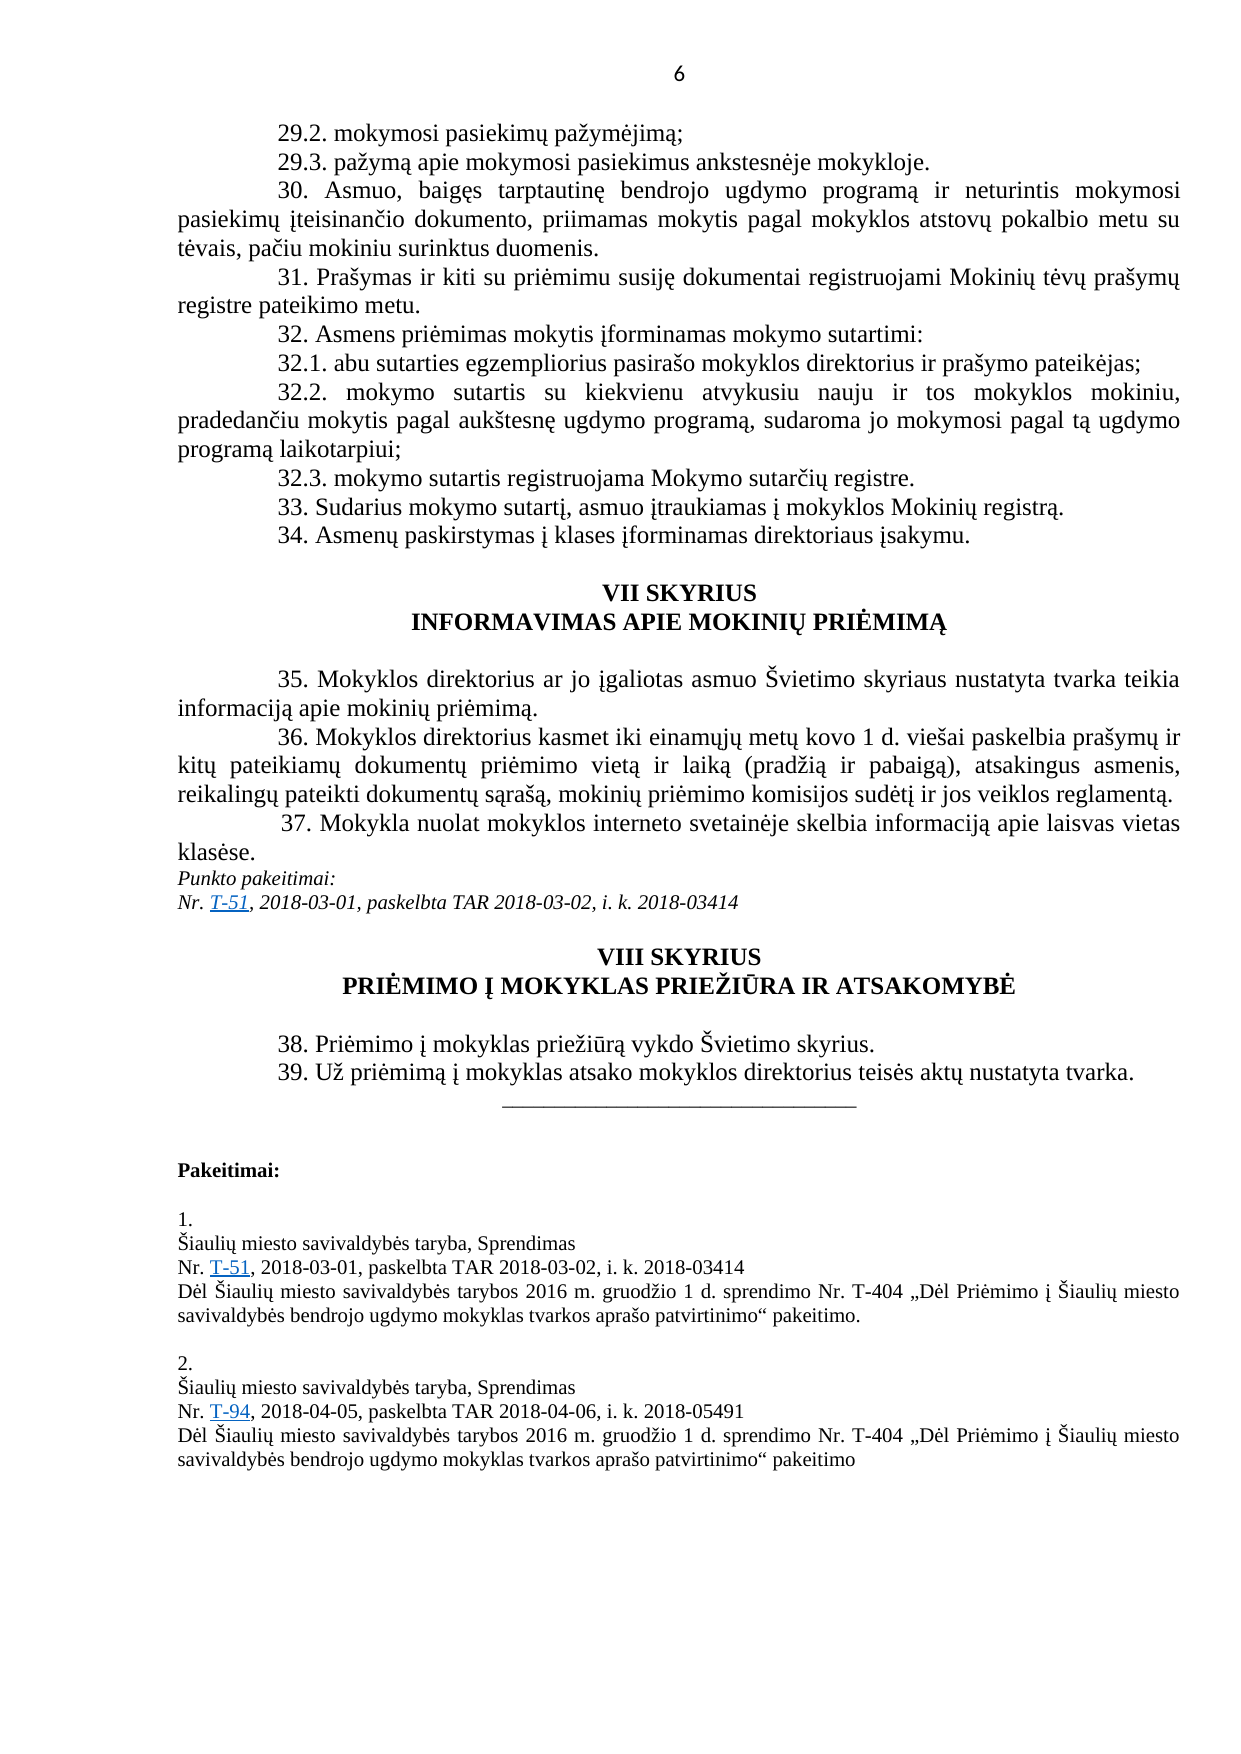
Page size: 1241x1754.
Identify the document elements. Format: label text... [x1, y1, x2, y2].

text Nr. T-51, 2018-03-01, paskelbta TAR 2018-03-02, i. k. 2018-03414 [177, 1255, 1181, 1279]
text 34. Asmenų paskirstymas į klases įforminamas direktoriaus įsakymu. [177, 521, 1181, 549]
text 32.3. mokymo sutartis registruojama Mokymo sutarčių registre. [177, 463, 1181, 492]
text Pakeitimai: [177, 1158, 1181, 1182]
text 29.2. mokymosi pasiekimų pažymėjimą; [177, 118, 1181, 147]
text Dėl Šiaulių miesto savivaldybės tarybos 2016 m. gruodžio 1 d. sprendimo Nr. T-404 „Dėl Priėmimo į Šiaulių miesto savivaldybės bendrojo ugdymo mokyklas tvarkos aprašo patvirtinimo“ pakeitimo. [177, 1279, 1181, 1327]
text 29.3. pažymą apie mokymosi pasiekimus ankstesnėje mokykloje. [177, 147, 1181, 176]
text 31. Prašymas ir kiti su priėmimu susiję dokumentai registruojami Mokinių tėvų prašymų registre pateikimo metu. [177, 262, 1181, 319]
text 30. Asmuo, baigęs tarptautinę bendrojo ugdymo programą ir neturintis mokymosi pasiekimų įteisinančio dokumento, priimamas mokytis pagal mokyklos atstovų pokalbio metu su tėvais, pačiu mokiniu surinktus duomenis. [177, 176, 1181, 262]
text 2. [177, 1351, 1181, 1375]
text 32.2. mokymo sutartis su kiekvienu atvykusiu nauju ir tos mokyklos mokiniu, pradedančiu mokytis pagal aukštesnę ugdymo programą, sudaroma jo mokymosi pagal tą ugdymo programą laikotarpiui; [177, 377, 1181, 463]
text 37. Mokykla nuolat mokyklos interneto svetainėje skelbia informaciją apie laisvas vietas klasėse. [177, 808, 1181, 866]
text VIII skyrius [177, 942, 1181, 971]
text VII skyrius [177, 578, 1181, 607]
text Priėmimo į MokykLAS priežiūra ir atsakomybė [177, 971, 1181, 1000]
text 38. Priėmimo į mokyklas priežiūrą vykdo Švietimo skyrius. [177, 1029, 1181, 1057]
text Dėl Šiaulių miesto savivaldybės tarybos 2016 m. gruodžio 1 d. sprendimo Nr. T-404 „Dėl Priėmimo į Šiaulių miesto savivaldybės bendrojo ugdymo mokyklas tvarkos aprašo patvirtinimo“ pakeitimo [177, 1423, 1181, 1471]
text Nr. T-94, 2018-04-05, paskelbta TAR 2018-04-06, i. k. 2018-05491 [177, 1399, 1181, 1423]
text __________________________________ [177, 1086, 1181, 1110]
text 35. Mokyklos direktorius ar jo įgaliotas asmuo Švietimo skyriaus nustatyta tvarka teikia informaciją apie mokinių priėmimą. [177, 664, 1181, 722]
text 33. Sudarius mokymo sutartį, asmuo įtraukiamas į mokyklos Mokinių registrą. [177, 492, 1181, 521]
text INFORMAVIMAS APIE MOKINIŲ priėmimą [177, 607, 1181, 636]
text Šiaulių miesto savivaldybės taryba, Sprendimas [177, 1375, 1181, 1399]
text 1. [177, 1207, 1181, 1231]
text 32. Asmens priėmimas mokytis įforminamas mokymo sutartimi: [177, 319, 1181, 348]
text Šiaulių miesto savivaldybės taryba, Sprendimas [177, 1231, 1181, 1255]
text Punkto pakeitimai: [177, 866, 1181, 890]
text 36. Mokyklos direktorius kasmet iki einamųjų metų kovo 1 d. viešai paskelbia prašymų ir kitų pateikiamų dokumentų priėmimo vietą ir laiką (pradžią ir pabaigą), atsakingus asmenis, reikalingų pateikti dokumentų sąrašą, mokinių priėmimo komisijos sudėtį ir jos veiklos reglamentą. [177, 722, 1181, 808]
text 39. Už priėmimą į mokyklas atsako mokyklos direktorius teisės aktų nustatyta tvarka. [177, 1057, 1181, 1086]
text Nr. T-51, 2018-03-01, paskelbta TAR 2018-03-02, i. k. 2018-03414 [177, 890, 1181, 914]
text 32.1. abu sutarties egzempliorius pasirašo mokyklos direktorius ir prašymo pateikėjas; [177, 348, 1181, 377]
